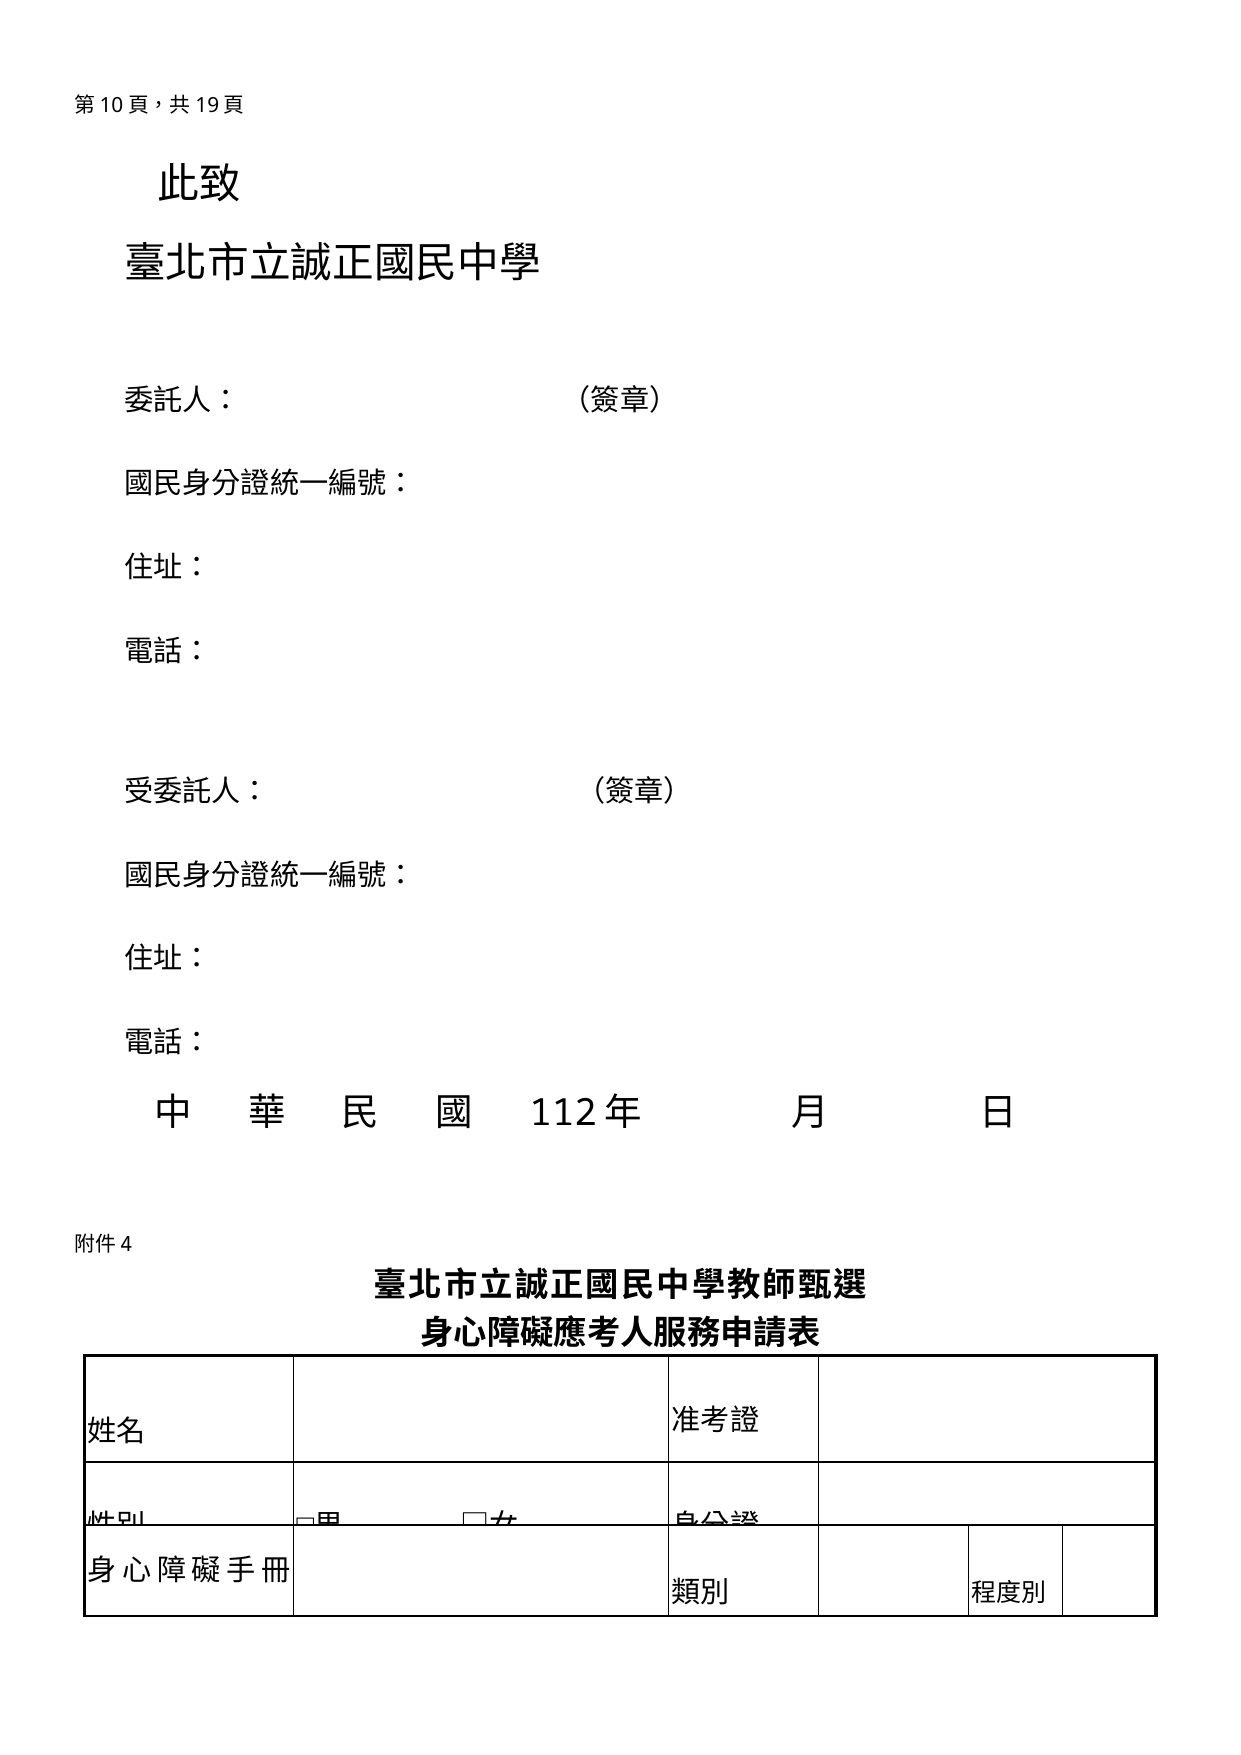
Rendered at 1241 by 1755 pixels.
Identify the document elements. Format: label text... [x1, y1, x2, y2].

table_cell □男 □女 [464, 1513, 485, 1524]
text 附件4 [74, 1227, 1166, 1257]
table_cell [1063, 1526, 1154, 1615]
table_header 姓名 [86, 1357, 293, 1461]
table_cell 性別 [86, 1463, 293, 1524]
table_header [819, 1357, 1154, 1461]
text 國民身分證統一編號： [124, 831, 1166, 893]
text 臺北市立誠正國民中學 [74, 214, 1166, 293]
text 此致 [74, 135, 1166, 214]
table_cell [294, 1526, 668, 1615]
text 受委託人： （簽章） [124, 747, 1166, 809]
text 臺北市立誠正國民中學教師甄選 [74, 1257, 1166, 1306]
table_header [294, 1357, 668, 1461]
text 電話： [124, 998, 1166, 1061]
text 身心障礙應考人服務申請表 [74, 1306, 1166, 1354]
table_cell 身心障礙手冊字號 [86, 1526, 293, 1615]
table_cell 程度別 [969, 1526, 1062, 1615]
text 國民身分證統一編號： [124, 439, 1166, 502]
text 委託人： （簽章） [124, 356, 1166, 418]
table_header 准考證 號碼 [669, 1357, 818, 1461]
table_cell [819, 1463, 1154, 1524]
table_cell 身分證 字號 [669, 1463, 818, 1524]
text 電話： [124, 607, 1166, 669]
table_cell □男 □女 [294, 1463, 668, 1524]
text 住址： [124, 914, 1166, 977]
table_cell 類別 [669, 1526, 818, 1615]
text 住址： [124, 523, 1166, 586]
table_cell [819, 1526, 968, 1615]
text 中 華 民 國 112年 月 日 [74, 1082, 1166, 1136]
